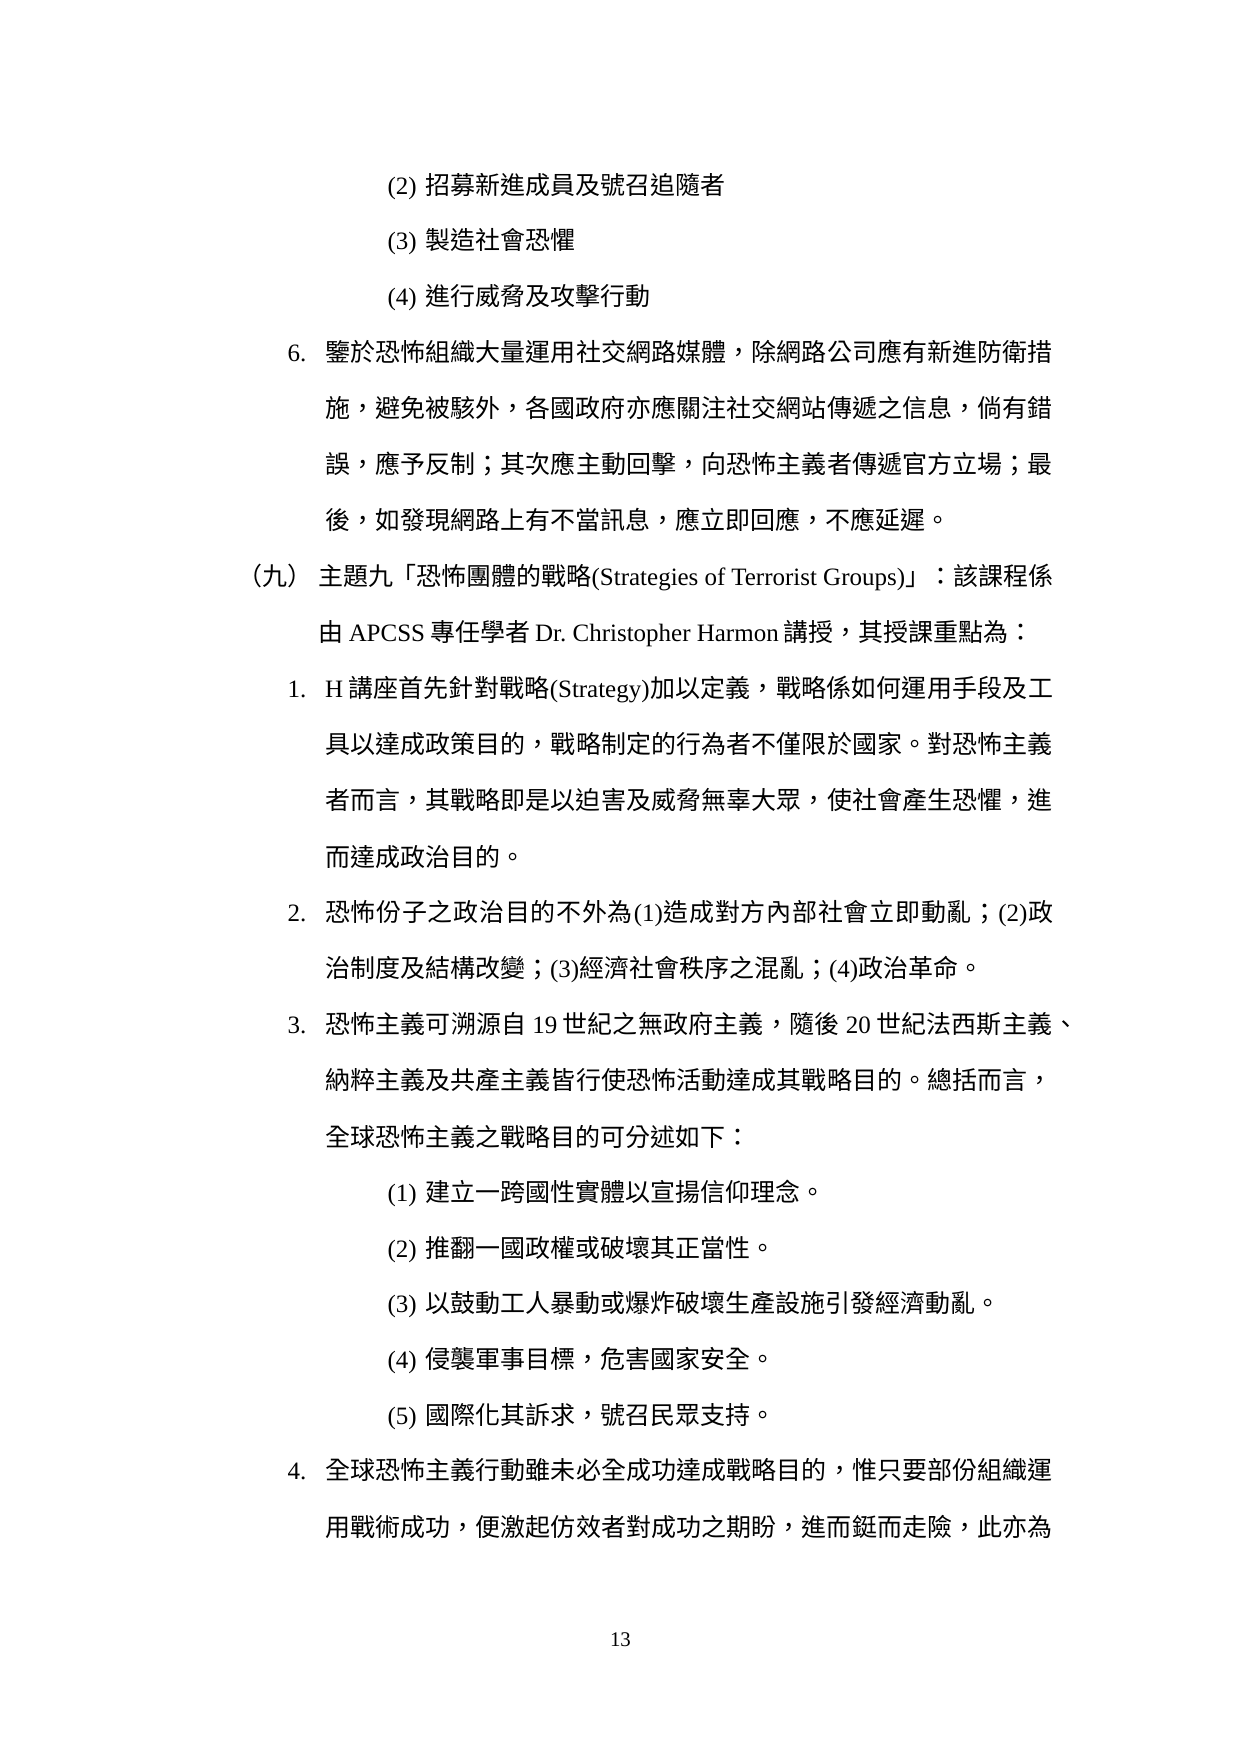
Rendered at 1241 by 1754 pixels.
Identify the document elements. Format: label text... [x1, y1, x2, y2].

list 恐怖份子之政治目的不外為(1)造成對方內部社會立即動亂；(2)政治制度及結構改變；(3)經濟社會秩序之混亂；(4)政治革命。 [287, 892, 1053, 986]
list 建立一跨國性實體以宣揚信仰理念。 [387, 1172, 1053, 1209]
list 恐怖主義可溯源自19世紀之無政府主義，隨後20世紀法西斯主義、納粹主義及共產主義皆行使恐怖活動達成其戰略目的。總括而言，全球恐怖主義之戰略目的可分述如下： [287, 1004, 1053, 1154]
list 主題九「恐怖團體的戰略(Strategies of Terrorist Groups)」：該課程係由APCSS專任學者Dr. Christopher Harmon講授，其授課重點為： [237, 556, 1053, 649]
list H講座首先針對戰略(Strategy)加以定義，戰略係如何運用手段及工具以達成政策目的，戰略制定的行為者不僅限於國家。對恐怖主義者而言，其戰略即是以迫害及威脅無辜大眾，使社會產生恐懼，進而達成政治目的。 [287, 668, 1053, 874]
list 國際化其訴求，號召民眾支持。 [387, 1394, 1053, 1432]
list 進行威脅及攻擊行動 [387, 276, 1053, 313]
list 推翻一國政權或破壞其正當性。 [387, 1228, 1053, 1265]
list 招募新進成員及號召追隨者 [387, 164, 1053, 202]
list 製造社會恐懼 [387, 220, 1053, 258]
list 侵襲軍事目標，危害國家安全。 [387, 1339, 1053, 1376]
list 鑒於恐怖組織大量運用社交網路媒體，除網路公司應有新進防衛措施，避免被駭外，各國政府亦應關注社交網站傳遞之信息，倘有錯誤，應予反制；其次應主動回擊，向恐怖主義者傳遞官方立場；最後，如發現網路上有不當訊息，應立即回應，不應延遲。 [287, 331, 1053, 538]
list 全球恐怖主義行動雖未必全成功達成戰略目的，惟只要部份組織運用戰術成功，便激起仿效者對成功之期盼，進而鋌而走險，此亦為 [287, 1450, 1053, 1544]
list 以鼓動工人暴動或爆炸破壞生產設施引發經濟動亂。 [387, 1283, 1053, 1321]
